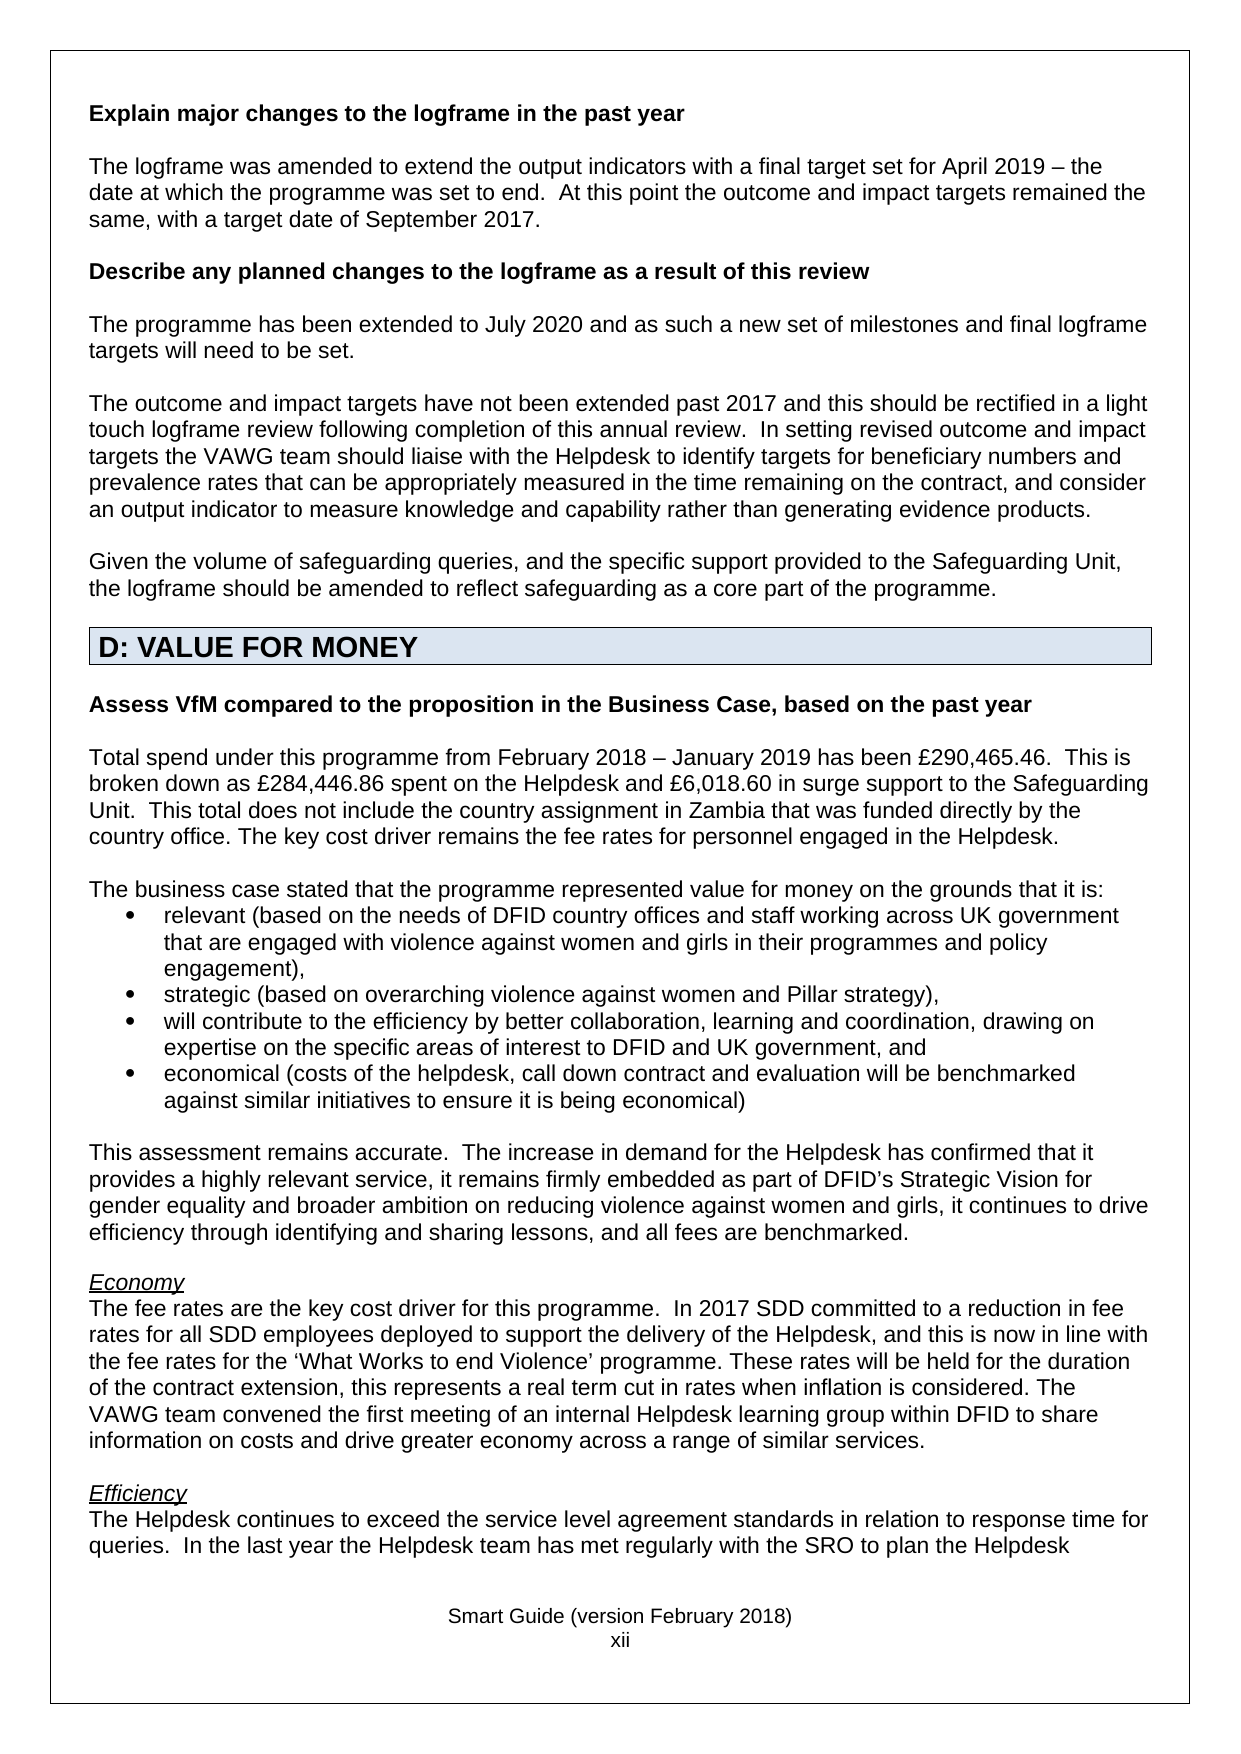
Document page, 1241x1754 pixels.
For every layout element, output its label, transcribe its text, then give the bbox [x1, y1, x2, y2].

text The logframe was amended to extend the output indicators with a final target set for April 2019 – the date at which the programme was set to end. At this point the outcome and impact targets remained the same, with a target date of September 2017. [89, 153, 1152, 232]
text This assessment remains accurate. The increase in demand for the Helpdesk has confirmed that it provides a highly relevant service, it remains firmly embedded as part of DFID’s Strategic Vision for gender equality and broader ambition on reducing violence against women and girls, it continues to drive efficiency through identifying and sharing lessons, and all fees are benchmarked. [89, 1139, 1152, 1245]
text The Helpdesk continues to exceed the service level agreement standards in relation to response time for queries. In the last year the Helpdesk team has met regularly with the SRO to plan the Helpdesk [89, 1506, 1152, 1559]
list economical (costs of the helpdesk, call down contract and evaluation will be benchmarked against similar initiatives to ensure it is being economical) [126, 1060, 1152, 1113]
text Total spend under this programme from February 2018 – January 2019 has been £290,465.46. This is broken down as £284,446.86 spent on the Helpdesk and £6,018.60 in surge support to the Safeguarding Unit. This total does not include the country assignment in Zambia that was funded directly by the country office. The key cost driver remains the fee rates for personnel engaged in the Helpdesk. [89, 744, 1152, 849]
text The outcome and impact targets have not been extended past 2017 and this should be rectified in a light touch logframe review following completion of this annual review. In setting revised outcome and impact targets the VAWG team should liaise with the Helpdesk to identify targets for beneficiary numbers and prevalence rates that can be appropriately measured in the time remaining on the contract, and consider an output indicator to measure knowledge and capability rather than generating evidence products. [89, 390, 1152, 522]
subtitle D: VALUE FOR MONEY [90, 628, 1151, 664]
text The programme has been extended to July 2020 and as such a new set of milestones and final logframe targets will need to be set. [89, 311, 1152, 364]
text Economy [89, 1269, 1152, 1295]
text Given the volume of safeguarding queries, and the specific support provided to the Safeguarding Unit, the logframe should be amended to reflect safeguarding as a core part of the programme. [89, 548, 1152, 601]
text Describe any planned changes to the logframe as a result of this review [89, 258, 1152, 285]
list strategic (based on overarching violence against women and Pillar strategy), [126, 981, 1152, 1008]
text The fee rates are the key cost driver for this programme. In 2017 SDD committed to a reduction in fee rates for all SDD employees deployed to support the delivery of the Helpdesk, and this is now in line with the fee rates for the ‘What Works to end Violence’ programme. These rates will be held for the duration of the contract extension, this represents a real term cut in rates when inflation is considered. The VAWG team convened the first meeting of an internal Helpdesk learning group within DFID to share information on costs and drive greater economy across a range of similar services. [89, 1295, 1152, 1453]
list relevant (based on the needs of DFID country offices and staff working across UK government that are engaged with violence against women and girls in their programmes and policy engagement), [126, 902, 1152, 981]
text Explain major changes to the logframe in the past year [89, 100, 1152, 127]
text Efficiency [89, 1479, 1152, 1506]
text The business case stated that the programme represented value for money on the grounds that it is: [89, 876, 1152, 902]
text Assess VfM compared to the proposition in the Business Case, based on the past year [89, 691, 1152, 718]
list will contribute to the efficiency by better collaboration, learning and coordination, drawing on expertise on the specific areas of interest to DFID and UK government, and [126, 1008, 1152, 1060]
